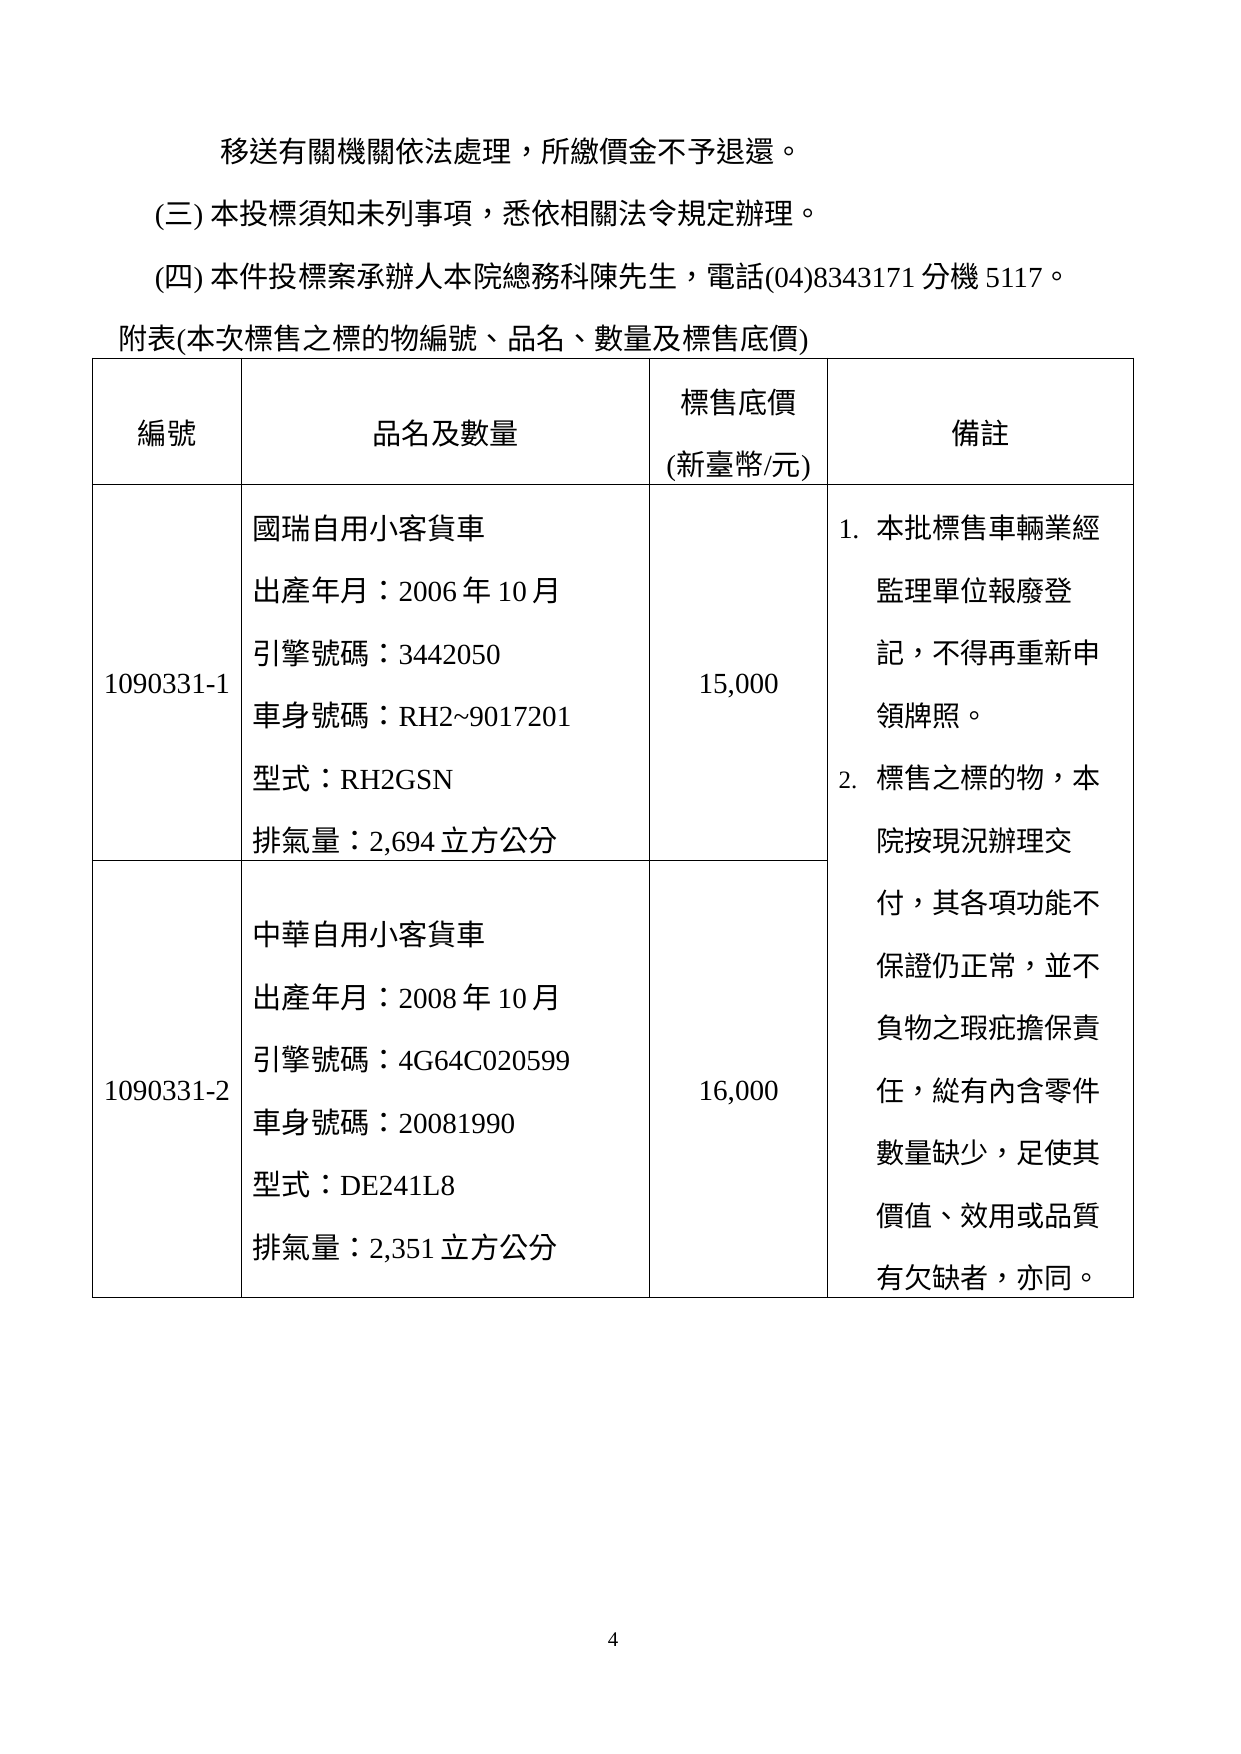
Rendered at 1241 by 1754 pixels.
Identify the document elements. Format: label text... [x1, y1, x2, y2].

table_cell 本批標售車輛業經監理單位報廢登記，不得再重新申領牌照。 標售之標的物，本院按現況辦理交付，其各項功能不保證仍正常，並不負物之瑕疪擔保責任，緃有內含零件數量缺少，足使其價值、效用或品質有欠缺者，亦同。 [828, 485, 1133, 1297]
table_cell 16,000 [650, 861, 827, 1297]
text (四) 本件投標案承辦人本院總務科陳先生，電話(04)8343171分機5117。 [103, 233, 1122, 295]
table_header 編號 [93, 359, 241, 484]
table_header 備註 [828, 359, 1133, 484]
table_cell 1090331-1 [93, 485, 241, 860]
table_cell 國瑞自用小客貨車 出產年月：2006年10月 引擎號碼：3442050 車身號碼：RH2~9017201 型式：RH2GSN 排氣量：2,694立方公分 [242, 485, 649, 860]
table_cell 中華自用小客貨車 出產年月：2008年10月 引擎號碼：4G64C020599 車身號碼：20081990 型式：DE241L8 排氣量：2,351立方公分 [242, 861, 649, 1297]
table_cell 1090331-2 [93, 861, 241, 1297]
table_header 品名及數量 [242, 359, 649, 484]
text (三) 本投標須知未列事項，悉依相關法令規定辦理。 [103, 170, 1122, 233]
text 移送有關機關依法處理，所繳價金不予退還。 [103, 108, 1122, 170]
table_header 標售底價 (新臺幣/元) [650, 359, 827, 484]
text 附表(本次標售之標的物編號、品名、數量及標售底價) [103, 295, 1122, 358]
table_cell 15,000 [650, 485, 827, 860]
